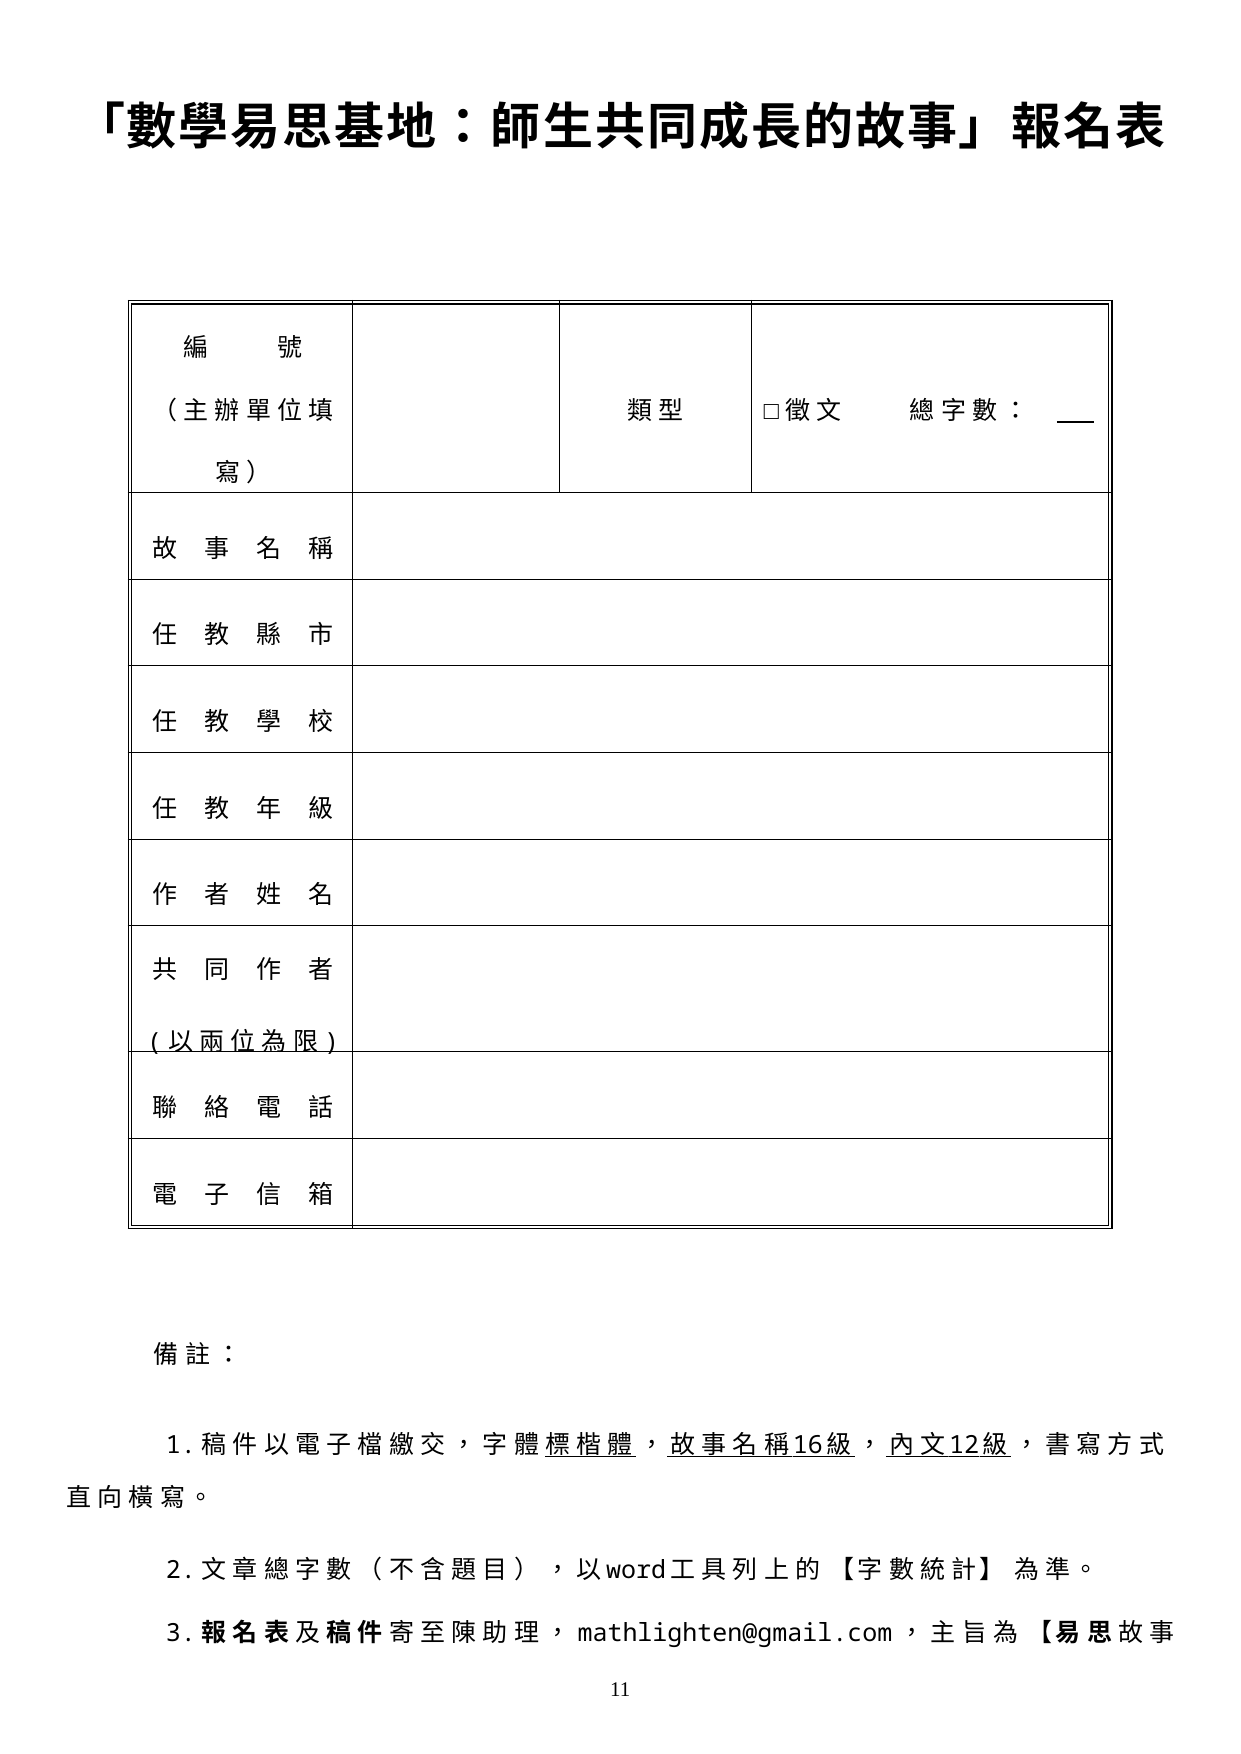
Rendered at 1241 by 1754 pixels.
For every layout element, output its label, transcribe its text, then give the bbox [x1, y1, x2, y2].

table_cell 故 事 名 稱 [132, 493, 352, 578]
table_header [353, 305, 559, 492]
table_cell [353, 1139, 1108, 1224]
table_cell 作 者 姓 名 [132, 840, 352, 925]
text 2.文章總字數（不含題目），以word工具列上的【字數統計】為準。 [63, 1517, 1177, 1579]
table_cell 電 子 信 箱 [132, 1139, 352, 1224]
table_cell [353, 926, 1108, 1051]
table_header □徵文 總字數： [752, 305, 1108, 492]
table_cell 任 教 學 校 [132, 666, 352, 752]
table_cell [353, 493, 1108, 578]
text 3.報名表及稿件寄至陳助理，mathlighten@gmail.com，主旨為【易思故事 [63, 1579, 1177, 1642]
text 備註： [63, 1311, 1177, 1373]
table_cell 聯 絡 電 話 [132, 1052, 352, 1138]
table_cell 任 教 縣 市 [132, 580, 352, 665]
table_cell [353, 580, 1108, 665]
table_cell [353, 840, 1108, 925]
text 1.稿件以電子檔繳交，字體標楷體，故事名稱16級，內文12級，書寫方式直向橫寫。 [63, 1392, 1177, 1517]
text 「數學易思基地：師生共同成長的故事」報名表 [63, 50, 1177, 175]
table_cell [353, 666, 1108, 752]
table_cell [353, 1052, 1108, 1138]
table_header 編 號 （主辦單位填寫） [132, 305, 352, 492]
table_header 類型 [560, 305, 751, 492]
table_cell [353, 753, 1108, 838]
table_cell 任 教 年 級 [132, 753, 352, 838]
table_cell 共 同 作 者 (以兩位為限) [132, 926, 352, 1051]
